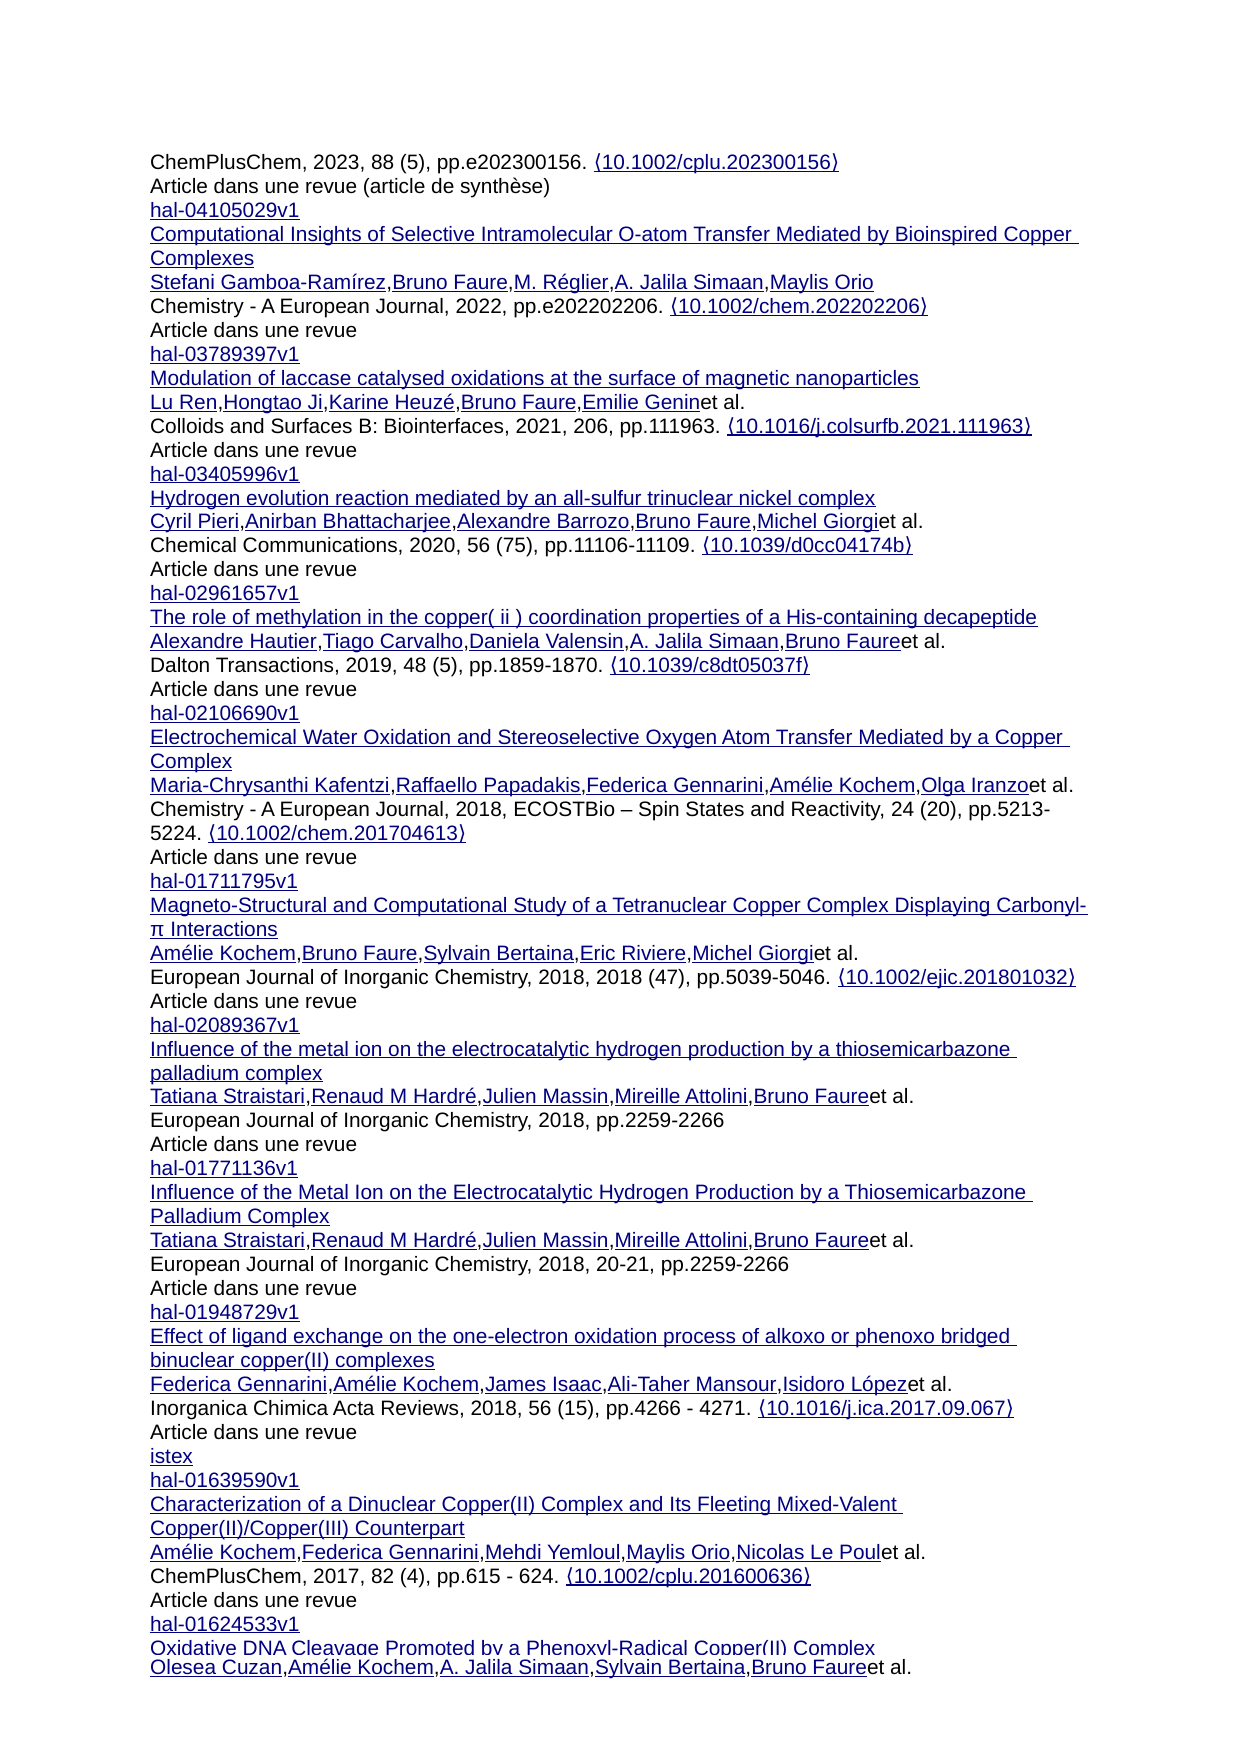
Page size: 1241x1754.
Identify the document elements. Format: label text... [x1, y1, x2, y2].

table_cell The role of methylation in the copper( ii ) coordination properties of a His-containing decapeptide Alexandre Hautier,Tiago Carvalho,Daniela Valensin,A. Jalila Simaan,Bruno Faureet al. Dalton Transactions, 2019, 48 (5), pp.1859-1870. ⟨10.1039/c8dt05037f⟩ Article dans une revue hal-02106690v1 [150, 605, 1090, 725]
table_cell Magneto-Structural and Computational Study of a Tetranuclear Copper Complex Displaying Carbonyl-π Interactions Amélie Kochem,Bruno Faure,Sylvain Bertaina,Eric Riviere,Michel Giorgiet al. European Journal of Inorganic Chemistry, 2018, 2018 (47), pp.5039-5046. ⟨10.1002/ejic.201801032⟩ Article dans une revue hal-02089367v1 [150, 893, 1090, 1036]
table_cell Effect of ligand exchange on the one-electron oxidation process of alkoxo or phenoxo bridged binuclear copper(II) complexes Federica Gennarini,Amélie Kochem,James Isaac,Ali-Taher Mansour,Isidoro Lópezet al. Inorganica Chimica Acta Reviews, 2018, 56 (15), pp.4266 - 4271. ⟨10.1016/j.ica.2017.09.067⟩ Article dans une revue istex hal-01639590v1 [150, 1324, 1090, 1492]
table_cell ChemPlusChem, 2023, 88 (5), pp.e202300156. ⟨10.1002/cplu.202300156⟩ Article dans une revue (article de synthèse) hal-04105029v1 [150, 150, 1090, 222]
table_cell Computational Insights of Selective Intramolecular O‐atom Transfer Mediated by Bioinspired Copper Complexes Stefani Gamboa-Ramírez,Bruno Faure,M. Réglier,A. Jalila Simaan,Maylis Orio Chemistry - A European Journal, 2022, pp.e202202206. ⟨10.1002/chem.202202206⟩ Article dans une revue hal-03789397v1 [150, 222, 1090, 366]
table_cell Modulation of laccase catalysed oxidations at the surface of magnetic nanoparticles Lu Ren,Hongtao Ji,Karine Heuzé,Bruno Faure,Emilie Geninet al. Colloids and Surfaces B: Biointerfaces, 2021, 206, pp.111963. ⟨10.1016/j.colsurfb.2021.111963⟩ Article dans une revue hal-03405996v1 [150, 366, 1090, 485]
table_cell Influence of the Metal Ion on the Electrocatalytic Hydrogen Production by a Thiosemicarbazone Palladium Complex Tatiana Straistari,Renaud M Hardré,Julien Massin,Mireille Attolini,Bruno Faureet al. European Journal of Inorganic Chemistry, 2018, 20-21, pp.2259-2266 Article dans une revue hal-01948729v1 [150, 1180, 1090, 1324]
table_cell Influence of the metal ion on the electrocatalytic hydrogen production by a thiosemicarbazone palladium complex Tatiana Straistari,Renaud M Hardré,Julien Massin,Mireille Attolini,Bruno Faureet al. European Journal of Inorganic Chemistry, 2018, pp.2259-2266 Article dans une revue hal-01771136v1 [150, 1036, 1090, 1180]
table_cell Hydrogen evolution reaction mediated by an all-sulfur trinuclear nickel complex Cyril Pieri,Anirban Bhattacharjee,Alexandre Barrozo,Bruno Faure,Michel Giorgiet al. Chemical Communications, 2020, 56 (75), pp.11106-11109. ⟨10.1039/d0cc04174b⟩ Article dans une revue hal-02961657v1 [150, 485, 1090, 605]
table_cell Oxidative DNA Cleavage Promoted by a Phenoxyl-Radical Copper(II) Complex Olesea Cuzan,Amélie Kochem,A. Jalila Simaan,Sylvain Bertaina,Bruno Faureet al. [150, 1635, 1090, 1679]
table_cell Characterization of a Dinuclear Copper(II) Complex and Its Fleeting Mixed-Valent Copper(II)/Copper(III) Counterpart Amélie Kochem,Federica Gennarini,Mehdi Yemloul,Maylis Orio,Nicolas Le Poulet al. ChemPlusChem, 2017, 82 (4), pp.615 - 624. ⟨10.1002/cplu.201600636⟩ Article dans une revue hal-01624533v1 [150, 1492, 1090, 1635]
table_cell Electrochemical Water Oxidation and Stereoselective Oxygen Atom Transfer Mediated by a Copper Complex Maria-Chrysanthi Kafentzi,Raffaello Papadakis,Federica Gennarini,Amélie Kochem,Olga Iranzoet al. Chemistry - A European Journal, 2018, ECOSTBio – Spin States and Reactivity, 24 (20), pp.5213-5224. ⟨10.1002/chem.201704613⟩ Article dans une revue hal-01711795v1 [150, 725, 1090, 893]
